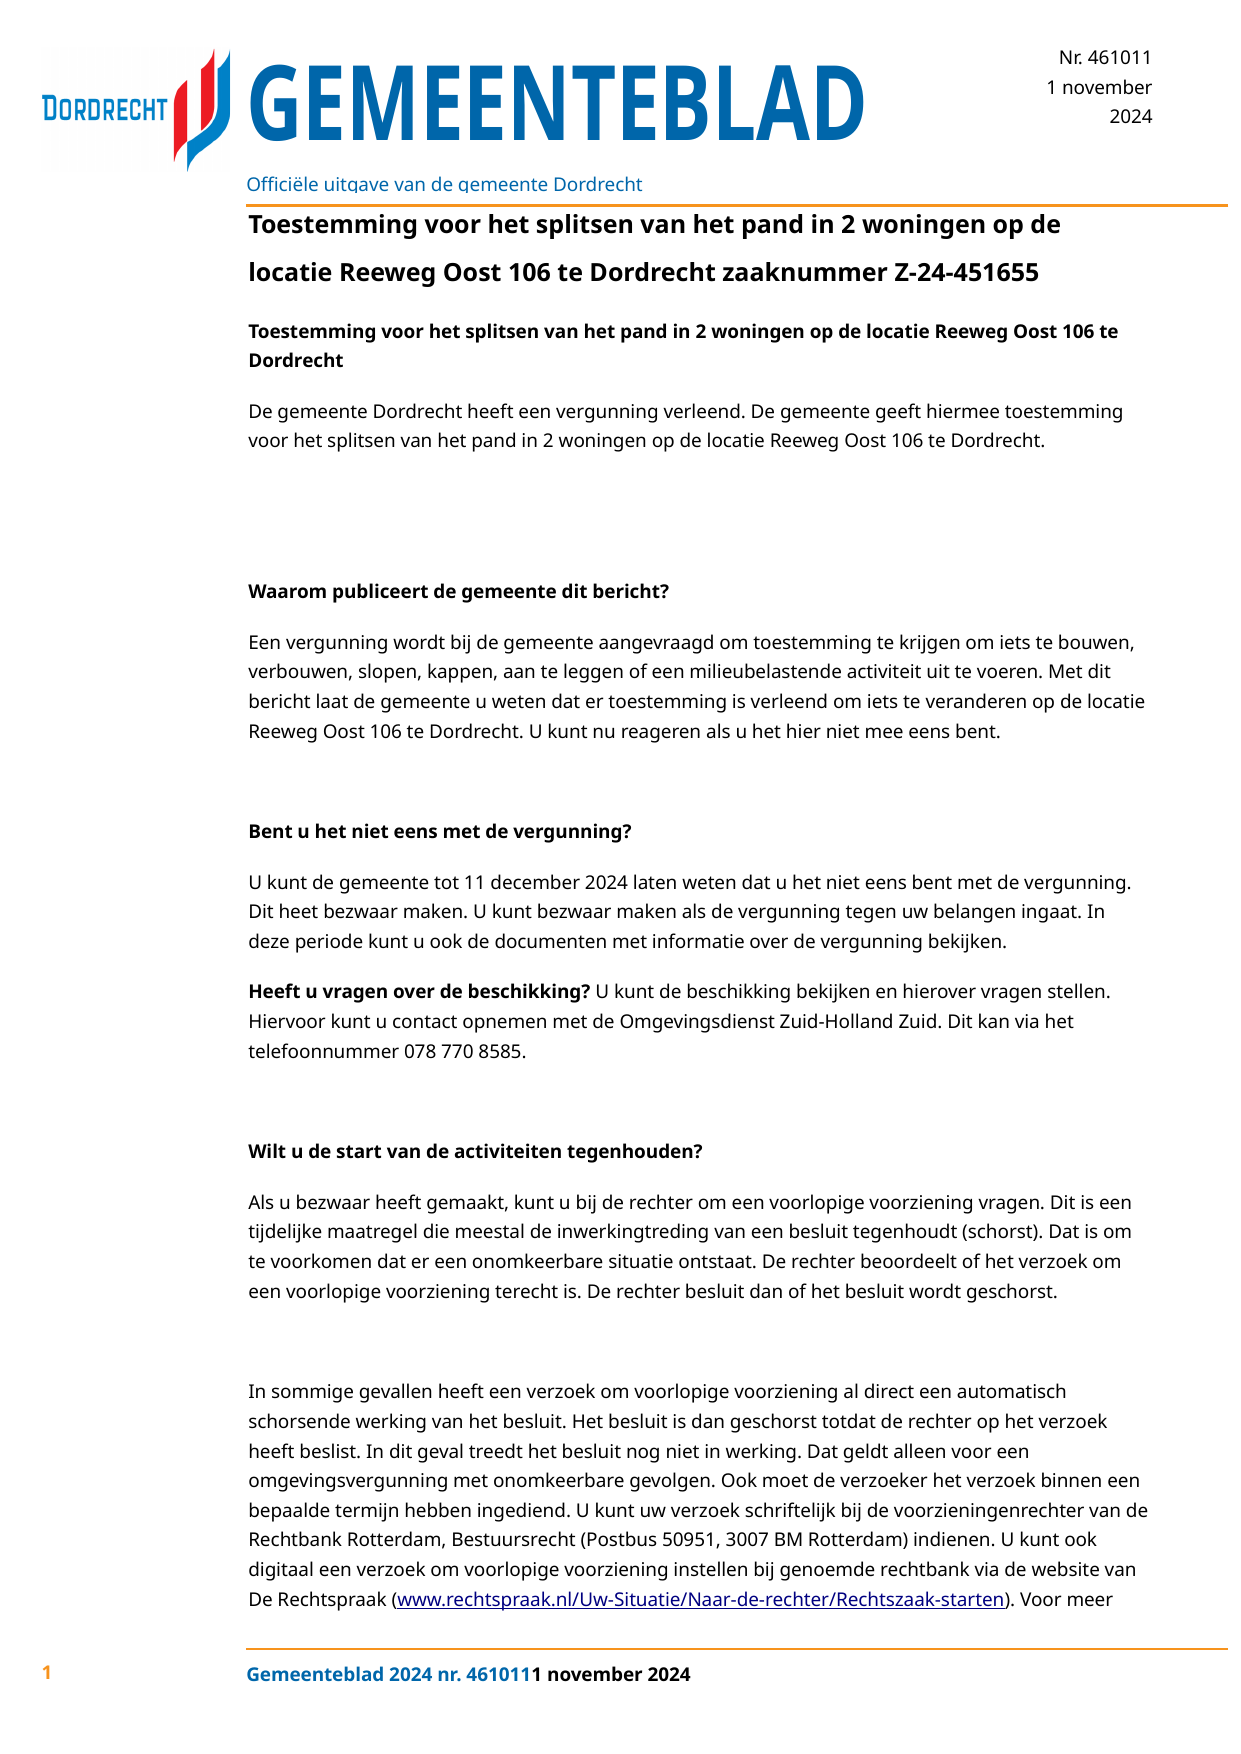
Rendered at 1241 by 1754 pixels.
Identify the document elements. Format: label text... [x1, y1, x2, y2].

text Toestemming voor het splitsen van het pand in 2 woningen op de locatie Reeweg Oost 106 te Dordrecht [248, 318, 1152, 373]
text Toestemming voor het splitsen van het pand in 2 woningen op de locatie Reeweg Oost 106 te Dordrecht zaaknummer Z-24-451655 [248, 207, 1152, 288]
picture [41, 47, 231, 172]
text Waarom publiceert de gemeente dit bericht? [248, 579, 1152, 604]
text Heeft u vragen over de beschikking? U kunt de beschikking bekijken en hierover vragen stellen. Hiervoor kunt u contact opnemen met de Omgevingsdienst Zuid-Holland Zuid. Dit kan via het telefoonnummer 078 770 8585. [248, 979, 1152, 1064]
text Wilt u de start van de activiteiten tegenhouden? [248, 1139, 1152, 1164]
text Bent u het niet eens met de vergunning? [248, 819, 1152, 844]
text Een vergunning wordt bij de gemeente aangevraagd om toestemming te krijgen om iets te bouwen, verbouwen, slopen, kappen, aan te leggen of een milieubelastende activiteit uit te voeren. Met dit bericht laat de gemeente u weten dat er toestemming is verleend om iets te veranderen op de locatie Reeweg Oost 106 te Dordrecht. U kunt nu reageren als u het hier niet mee eens bent. [248, 629, 1152, 744]
text Als u bezwaar heeft gemaakt, kunt u bij de rechter om een voorlopige voorziening vragen. Dit is een tijdelijke maatregel die meestal de inwerkingtreding van een besluit tegenhoudt (schorst). Dat is om te voorkomen dat er een onomkeerbare situatie ontstaat. De rechter beoordeelt of het verzoek om een voorlopige voorziening terecht is. De rechter besluit dan of het besluit wordt geschorst. [248, 1189, 1152, 1304]
text U kunt de gemeente tot 11 december 2024 laten weten dat u het niet eens bent met de vergunning. Dit heet bezwaar maken. U kunt bezwaar maken als de vergunning tegen uw belangen ingaat. In deze periode kunt u ook de documenten met informatie over de vergunning bekijken. [248, 869, 1152, 954]
text De gemeente Dordrecht heeft een vergunning verleend. De gemeente geeft hiermee toestemming voor het splitsen van het pand in 2 woningen op de locatie Reeweg Oost 106 te Dordrecht. [248, 398, 1152, 453]
text In sommige gevallen heeft een verzoek om voorlopige voorziening al direct een automatisch schorsende werking van het besluit. Het besluit is dan geschorst totdat de rechter op het verzoek heeft beslist. In dit geval treedt het besluit nog niet in werking. Dat geldt alleen voor een omgevingsvergunning met onomkeerbare gevolgen. Ook moet de verzoeker het verzoek binnen een bepaalde termijn hebben ingediend. U kunt uw verzoek schriftelijk bij de voorzieningenrechter van de Rechtbank Rotterdam, Bestuursrecht (Postbus 50951, 3007 BM Rotterdam) indienen. U kunt ook digitaal een verzoek om voorlopige voorziening instellen bij genoemde rechtbank via de website van De Rechtspraak (www.rechtspraak.nl/Uw-Situatie/Naar-de-rechter/Rechtszaak-starten). Voor meer [248, 1379, 1152, 1612]
